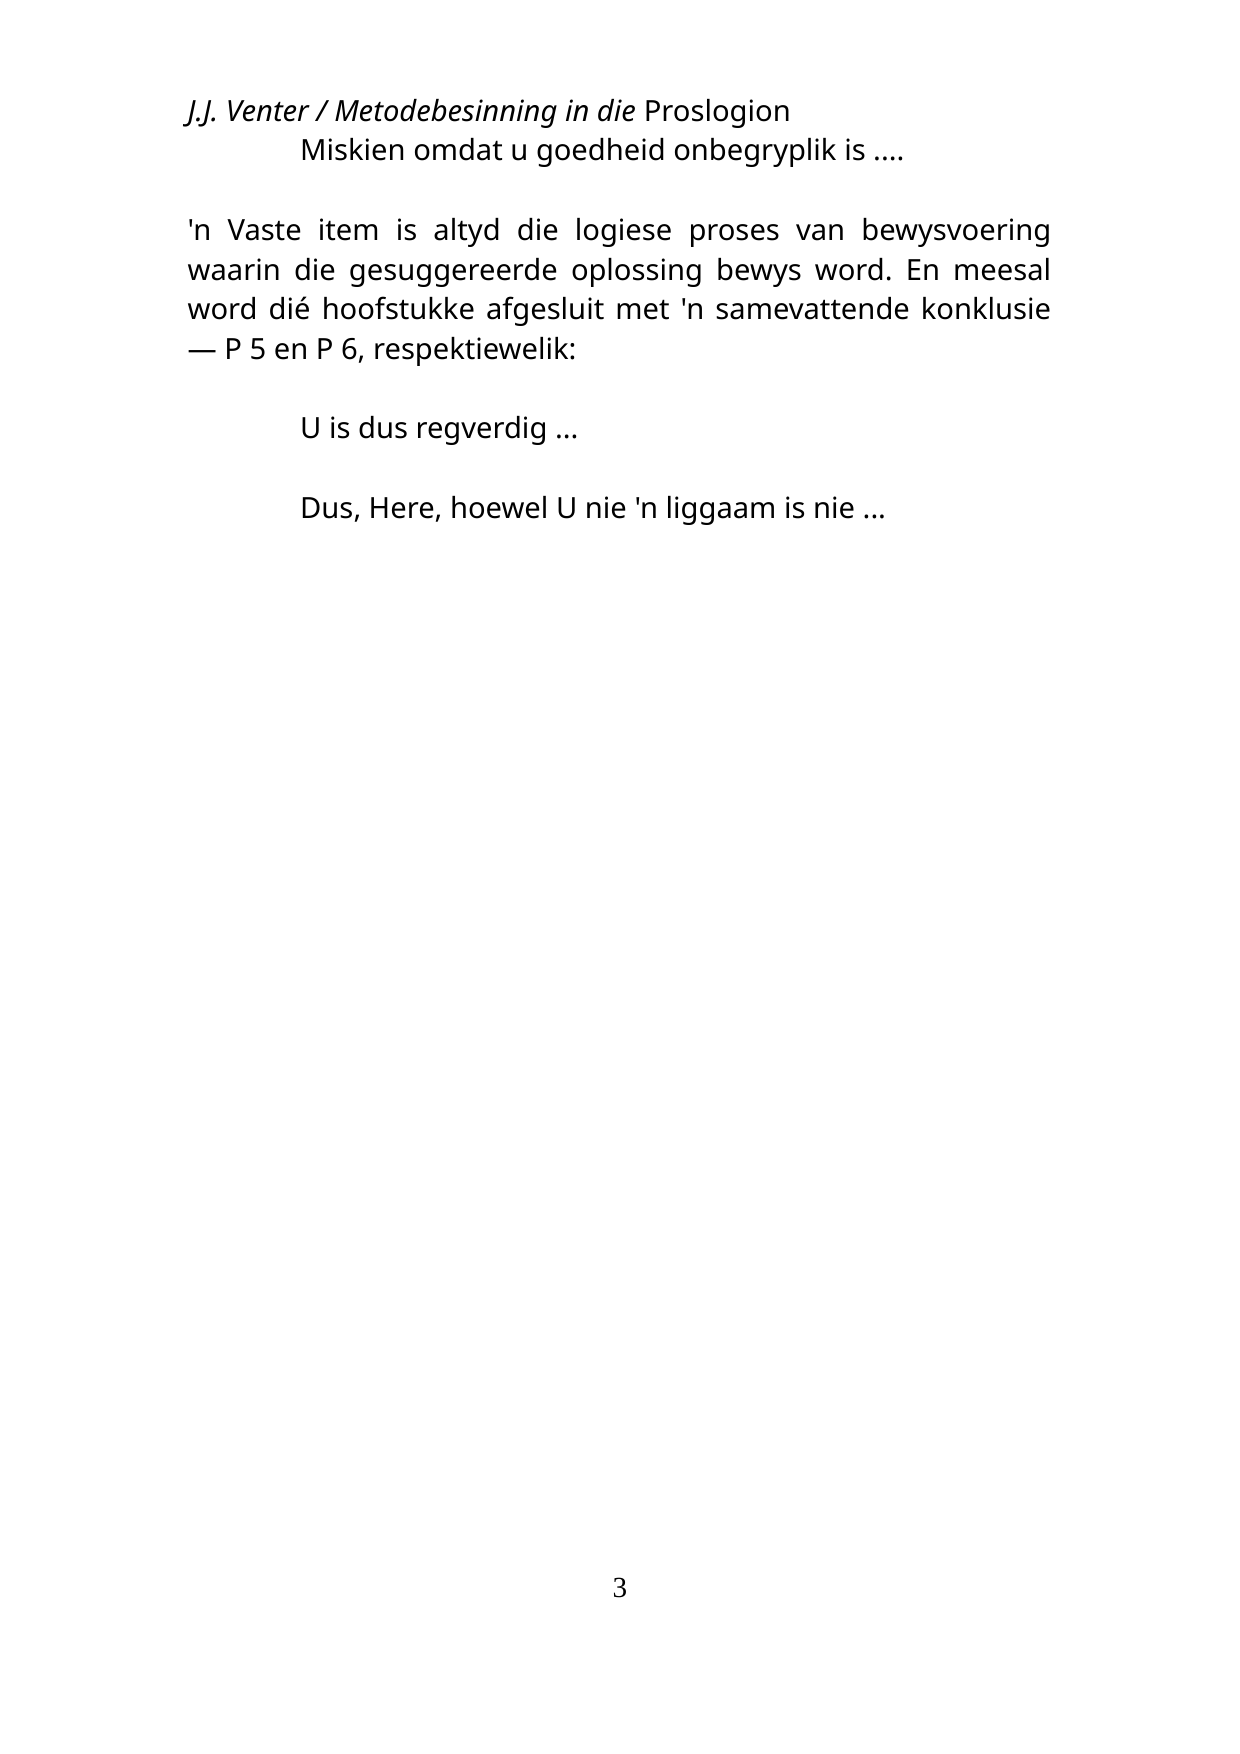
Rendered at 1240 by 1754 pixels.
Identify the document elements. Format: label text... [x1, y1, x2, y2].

text Dus, Here, hoewel U nie 'n liggaam is nie ... [300, 487, 939, 527]
text Miskien omdat u goedheid onbegryplik is .... [300, 130, 939, 169]
text U is dus regverdig ... [300, 407, 939, 447]
text 'n Vaste item is altyd die logiese proses van bewysvoering waarin die gesuggereerde oplossing bewys word. En meesal word dié hoofstukke afgesluit met 'n samevattende konklusie — P 5 en P 6, respektiewelik: [187, 209, 1052, 368]
